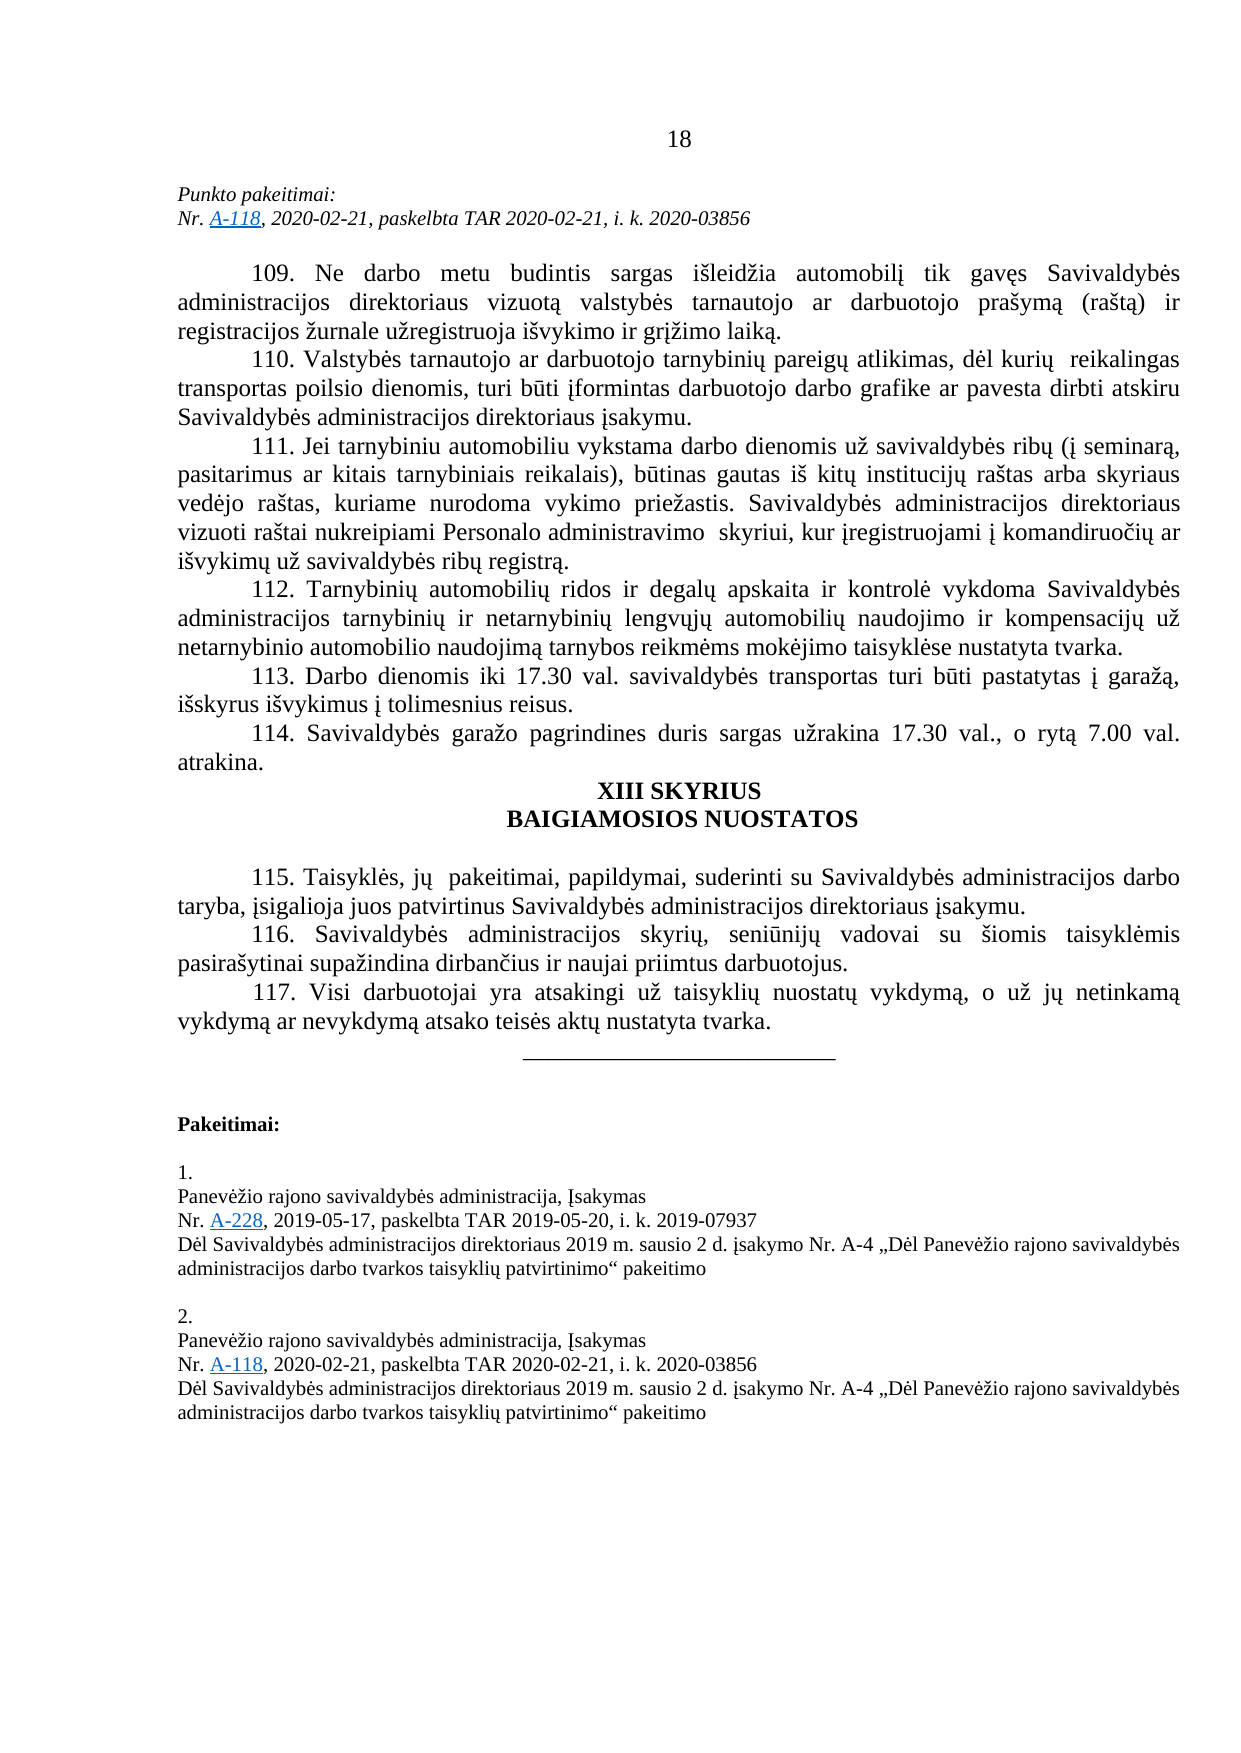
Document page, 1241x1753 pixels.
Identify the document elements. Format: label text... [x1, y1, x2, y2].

text 115. Taisyklės, jų pakeitimai, papildymai, suderinti su Savivaldybės administracijos darbo taryba, įsigalioja juos patvirtinus Savivaldybės administracijos direktoriaus įsakymu. [177, 862, 1181, 919]
text 110. Valstybės tarnautojo ar darbuotojo tarnybinių pareigų atlikimas, dėl kurių reikalingas transportas poilsio dienomis, turi būti įformintas darbuotojo darbo grafike ar pavesta dirbti atskiru Savivaldybės administracijos direktoriaus įsakymu. [177, 344, 1181, 431]
text Nr. A-118, 2020-02-21, paskelbta TAR 2020-02-21, i. k. 2020-03856 [177, 206, 1181, 229]
text Punkto pakeitimai: [177, 181, 1181, 206]
text Panevėžio rajono savivaldybės administracija, Įsakymas [177, 1328, 1181, 1352]
text Dėl Savivaldybės administracijos direktoriaus 2019 m. sausio 2 d. įsakymo Nr. A-4 „Dėl Panevėžio rajono savivaldybės administracijos darbo tvarkos taisyklių patvirtinimo“ pakeitimo [177, 1376, 1181, 1424]
text _________________________ [177, 1034, 1181, 1063]
text 109. Ne darbo metu budintis sargas išleidžia automobilį tik gavęs Savivaldybės administracijos direktoriaus vizuotą valstybės tarnautojo ar darbuotojo prašymą (raštą) ir registracijos žurnale užregistruoja išvykimo ir grįžimo laiką. [177, 258, 1181, 344]
text 1. [177, 1159, 1181, 1184]
text 114. Savivaldybės garažo pagrindines duris sargas užrakina 17.30 val., o rytą 7.00 val. atrakina. [177, 718, 1181, 776]
text Pakeitimai: [177, 1111, 1181, 1136]
text 117. Visi darbuotojai yra atsakingi už taisyklių nuostatų vykdymą, o už jų netinkamą vykdymą ar nevykdymą atsako teisės aktų nustatyta tvarka. [177, 977, 1181, 1034]
text XIII SKYRIUS [177, 776, 1181, 804]
text 2. [177, 1304, 1181, 1328]
text Nr. A-118, 2020-02-21, paskelbta TAR 2020-02-21, i. k. 2020-03856 [177, 1352, 1181, 1376]
text 111. Jei tarnybiniu automobiliu vykstama darbo dienomis už savivaldybės ribų (į seminarą, pasitarimus ar kitais tarnybiniais reikalais), būtinas gautas iš kitų institucijų raštas arba skyriaus vedėjo raštas, kuriame nurodoma vykimo priežastis. Savivaldybės administracijos direktoriaus vizuoti raštai nukreipiami Personalo administravimo skyriui, kur įregistruojami į komandiruočių ar išvykimų už savivaldybės ribų registrą. [177, 431, 1181, 574]
text Dėl Savivaldybės administracijos direktoriaus 2019 m. sausio 2 d. įsakymo Nr. A-4 „Dėl Panevėžio rajono savivaldybės administracijos darbo tvarkos taisyklių patvirtinimo“ pakeitimo [177, 1232, 1181, 1280]
text Panevėžio rajono savivaldybės administracija, Įsakymas [177, 1184, 1181, 1208]
text 116. Savivaldybės administracijos skyrių, seniūnijų vadovai su šiomis taisyklėmis pasirašytinai supažindina dirbančius ir naujai priimtus darbuotojus. [177, 919, 1181, 977]
text Nr. A-228, 2019-05-17, paskelbta TAR 2019-05-20, i. k. 2019-07937 [177, 1208, 1181, 1232]
text BAIGIAMOSIOS NUOSTATOS [177, 804, 1181, 833]
text 113. Darbo dienomis iki 17.30 val. savivaldybės transportas turi būti pastatytas į garažą, išskyrus išvykimus į tolimesnius reisus. [177, 661, 1181, 718]
text 112. Tarnybinių automobilių ridos ir degalų apskaita ir kontrolė vykdoma Savivaldybės administracijos tarnybinių ir netarnybinių lengvųjų automobilių naudojimo ir kompensacijų už netarnybinio automobilio naudojimą tarnybos reikmėms mokėjimo taisyklėse nustatyta tvarka. [177, 574, 1181, 661]
